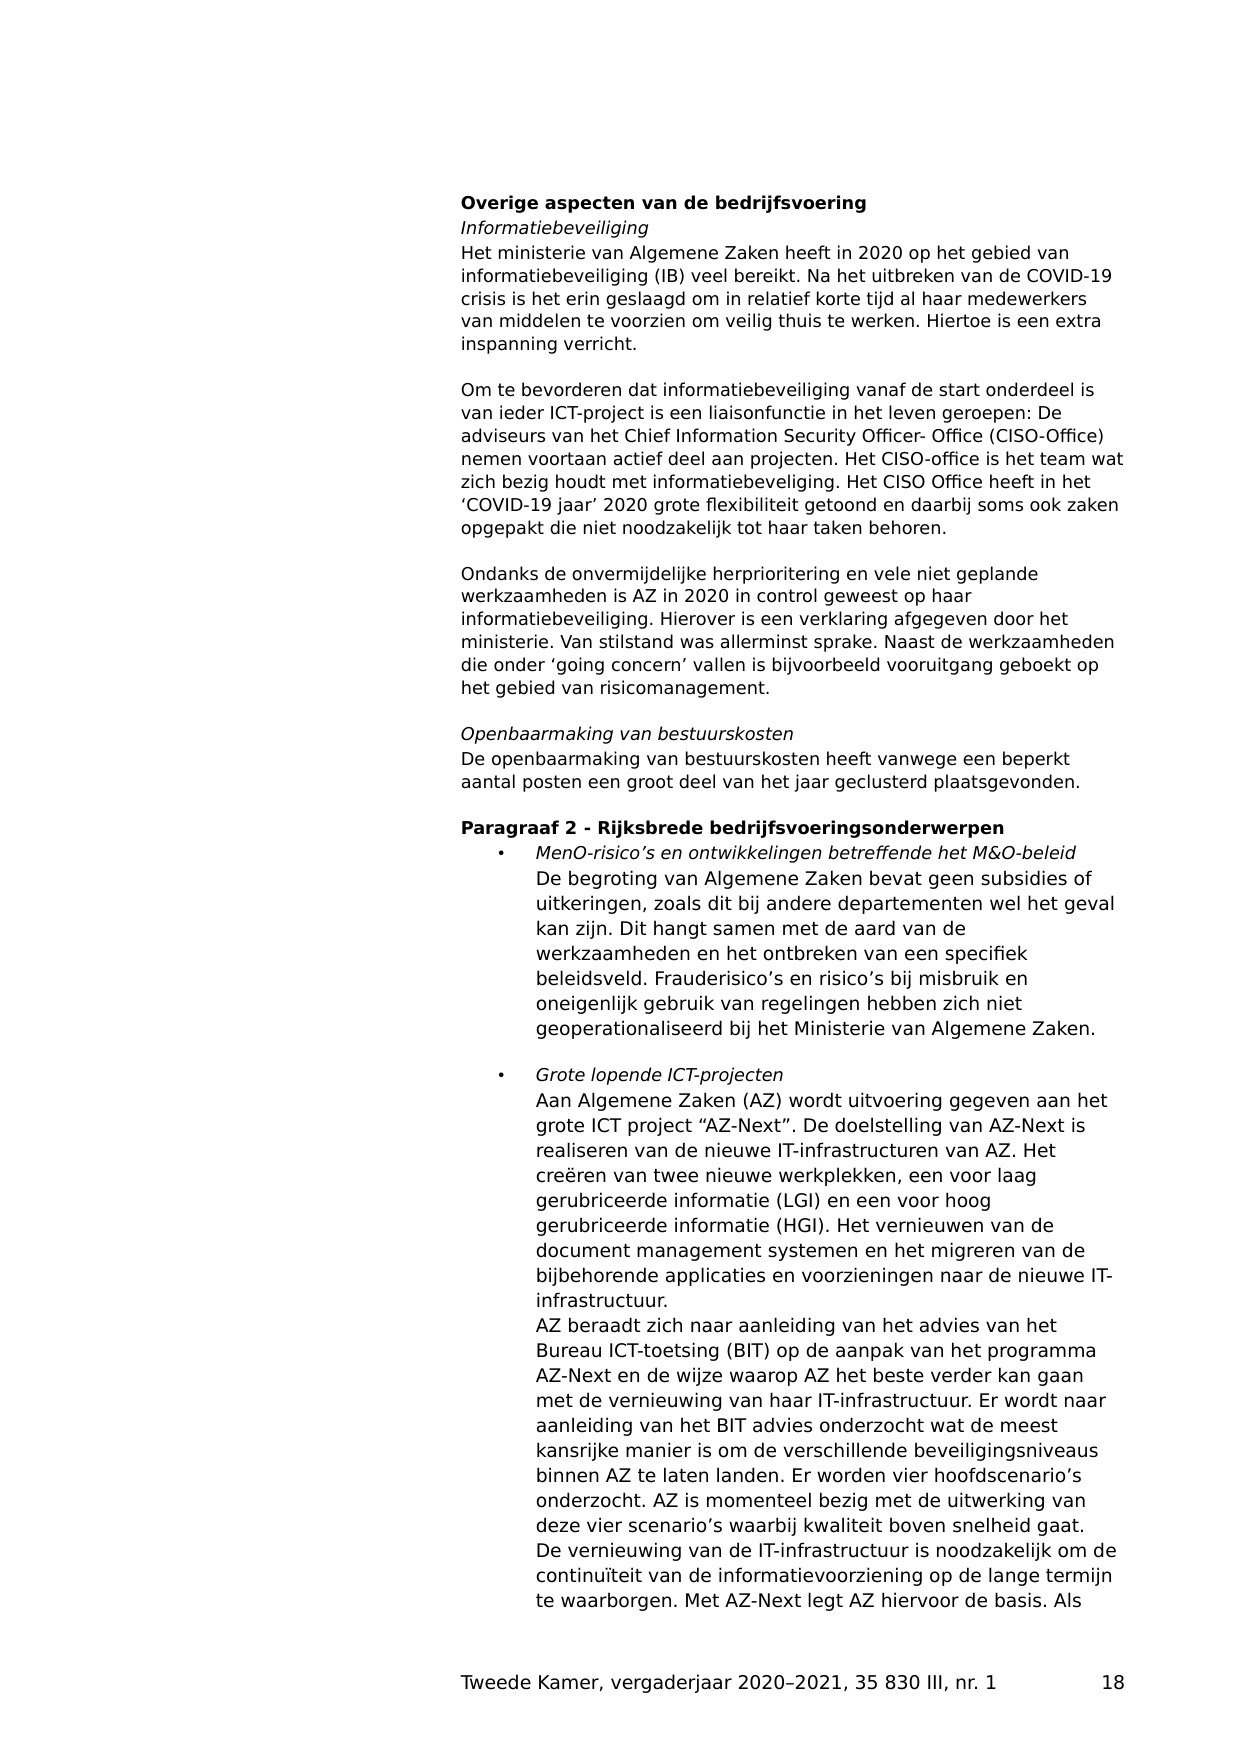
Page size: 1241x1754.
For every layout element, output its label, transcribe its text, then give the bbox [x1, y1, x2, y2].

list Aan Algemene Zaken (AZ) wordt uitvoering gegeven aan het grote ICT project “AZ-Next”. De doelstelling van AZ-Next is realiseren van de nieuwe IT-infrastructuren van AZ. Het creëren van twee nieuwe werkplekken, een voor laag gerubriceerde informatie (LGI) en een voor hoog gerubriceerde informatie (HGI). Het vernieuwen van de document management systemen en het migreren van de bijbehorende applicaties en voorzieningen naar de nieuwe IT-infrastructuur. [498, 1088, 1125, 1313]
list De vernieuwing van de IT-infrastructuur is noodzakelijk om de continuïteit van de informatievoorziening op de lange termijn te waarborgen. Met AZ-Next legt AZ hiervoor de basis. Als [498, 1538, 1125, 1613]
text Informatiebeveiliging [461, 216, 1125, 239]
text Om te bevorderen dat informatiebeveiliging vanaf de start onderdeel is van ieder ICT-project is een liaisonfunctie in het leven geroepen: De adviseurs van het Chief Information Security Officer- Office (CISO-Office) nemen voortaan actief deel aan projecten. Het CISO-office is het team wat zich bezig houdt met informatiebeveliging. Het CISO Office heeft in het ‘COVID-19 jaar’ 2020 grote flexibiliteit getoond en daarbij soms ook zaken opgepakt die niet noodzakelijk tot haar taken behoren. [461, 378, 1125, 539]
list De begroting van Algemene Zaken bevat geen subsidies of uitkeringen, zoals dit bij andere departementen wel het geval kan zijn. Dit hangt samen met de aard van de werkzaamheden en het ontbreken van een specifiek beleidsveld. Frauderisico’s en risico’s bij misbruik en oneigenlijk gebruik van regelingen hebben zich niet geoperationaliseerd bij het Ministerie van Algemene Zaken. [498, 866, 1125, 1041]
list Grote lopende ICT-projecten [498, 1063, 1125, 1086]
text Het ministerie van Algemene Zaken heeft in 2020 op het gebied van informatiebeveiliging (IB) veel bereikt. Na het uitbreken van de COVID-19 crisis is het erin geslaagd om in relatief korte tijd al haar medewerkers van middelen te voorzien om veilig thuis te werken. Hiertoe is een extra inspanning verricht. [461, 241, 1125, 355]
text De openbaarmaking van bestuurskosten heeft vanwege een beperkt aantal posten een groot deel van het jaar geclusterd plaatsgevonden. [461, 747, 1125, 793]
list AZ beraadt zich naar aanleiding van het advies van het Bureau ICT-toetsing (BIT) op de aanpak van het programma AZ-Next en de wijze waarop AZ het beste verder kan gaan met de vernieuwing van haar IT-infrastructuur. Er wordt naar aanleiding van het BIT advies onderzocht wat de meest kansrijke manier is om de verschillende beveiligingsniveaus binnen AZ te laten landen. Er worden vier hoofdscenario’s onderzocht. AZ is momenteel bezig met de uitwerking van deze vier scenario’s waarbij kwaliteit boven snelheid gaat. [498, 1313, 1125, 1538]
list MenO-risico’s en ontwikkelingen betreffende het M&O-beleid [498, 841, 1125, 864]
text Overige aspecten van de bedrijfsvoering [461, 191, 1125, 214]
text Ondanks de onvermijdelijke herprioritering en vele niet geplande werkzaamheden is AZ in 2020 in control geweest op haar informatiebeveiliging. Hierover is een verklaring afgegeven door het ministerie. Van stilstand was allerminst sprake. Naast de werkzaamheden die onder ‘going concern’ vallen is bijvoorbeeld vooruitgang geboekt op het gebied van risicomanagement. [461, 562, 1125, 699]
text Openbaarmaking van bestuurskosten [461, 722, 1125, 745]
text Paragraaf 2 - Rijksbrede bedrijfsvoeringsonderwerpen [461, 816, 1125, 839]
